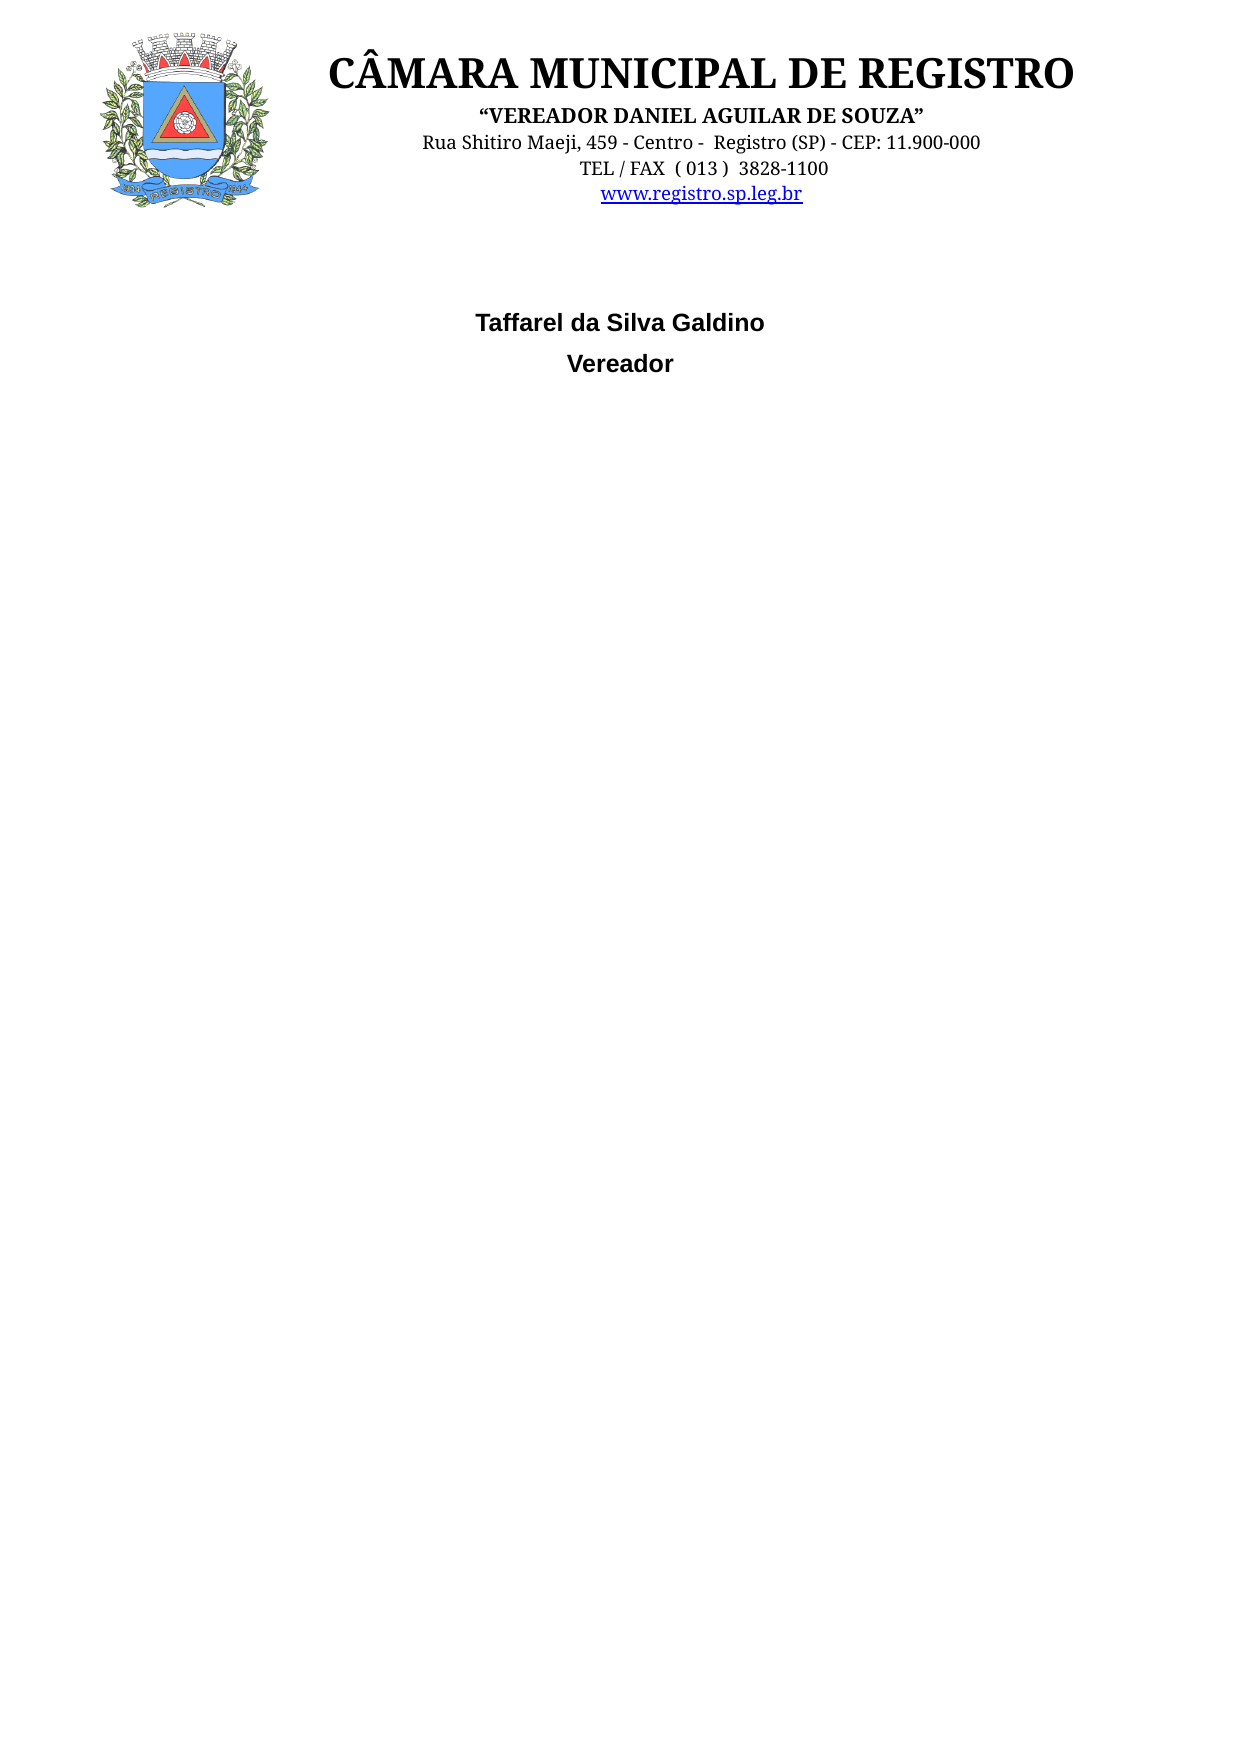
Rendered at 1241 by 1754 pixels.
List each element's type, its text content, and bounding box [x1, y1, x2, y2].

text Taffarel da Silva Galdino [118, 308, 1122, 337]
text Vereador [118, 349, 1122, 378]
